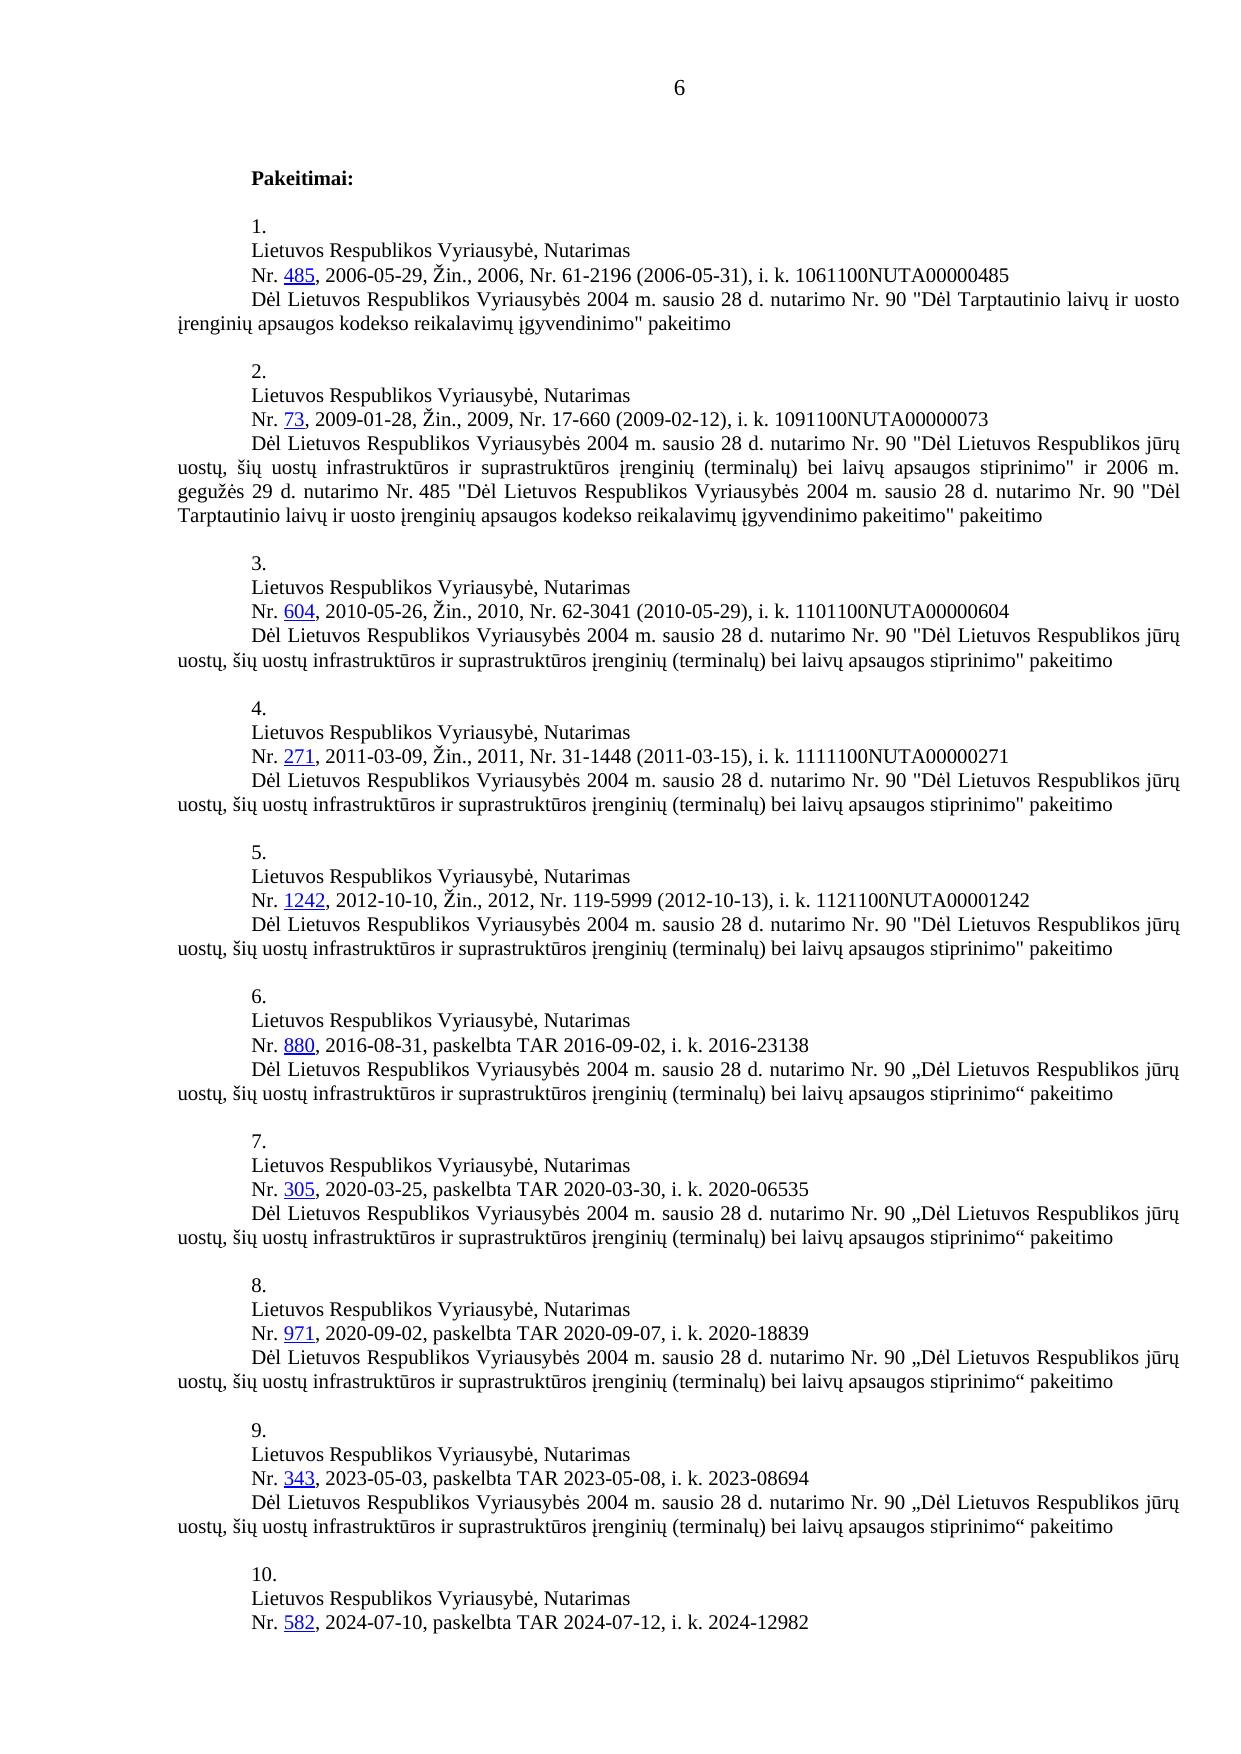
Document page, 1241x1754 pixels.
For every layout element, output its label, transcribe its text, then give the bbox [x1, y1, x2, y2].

text Nr. 305, 2020-03-25, paskelbta TAR 2020-03-30, i. k. 2020-06535 [177, 1177, 1181, 1201]
text Nr. 485, 2006-05-29, Žin., 2006, Nr. 61-2196 (2006-05-31), i. k. 1061100NUTA00000485 [177, 262, 1181, 287]
text Nr. 604, 2010-05-26, Žin., 2010, Nr. 62-3041 (2010-05-29), i. k. 1101100NUTA00000604 [177, 599, 1181, 623]
text Nr. 1242, 2012-10-10, Žin., 2012, Nr. 119-5999 (2012-10-13), i. k. 1121100NUTA00001242 [177, 888, 1181, 912]
text Lietuvos Respublikos Vyriausybė, Nutarimas [177, 1008, 1181, 1032]
text Dėl Lietuvos Respublikos Vyriausybės 2004 m. sausio 28 d. nutarimo Nr. 90 "Dėl Lietuvos Respublikos jūrų uostų, šių uostų infrastruktūros ir suprastruktūros įrenginių (terminalų) bei laivų apsaugos stiprinimo" ir 2006 m. gegužės 29 d. nutarimo Nr. 485 "Dėl Lietuvos Respublikos Vyriausybės 2004 m. sausio 28 d. nutarimo Nr. 90 "Dėl Tarptautinio laivų ir uosto įrenginių apsaugos kodekso reikalavimų įgyvendinimo pakeitimo" pakeitimo [177, 431, 1181, 527]
text Lietuvos Respublikos Vyriausybė, Nutarimas [177, 1297, 1181, 1321]
text 9. [177, 1417, 1181, 1442]
text Lietuvos Respublikos Vyriausybė, Nutarimas [177, 720, 1181, 744]
text 1. [177, 214, 1181, 238]
text Lietuvos Respublikos Vyriausybė, Nutarimas [177, 1442, 1181, 1466]
text Nr. 271, 2011-03-09, Žin., 2011, Nr. 31-1448 (2011-03-15), i. k. 1111100NUTA00000271 [177, 744, 1181, 768]
text Lietuvos Respublikos Vyriausybė, Nutarimas [177, 383, 1181, 407]
text Nr. 971, 2020-09-02, paskelbta TAR 2020-09-07, i. k. 2020-18839 [177, 1321, 1181, 1345]
text Dėl Lietuvos Respublikos Vyriausybės 2004 m. sausio 28 d. nutarimo Nr. 90 „Dėl Lietuvos Respublikos jūrų uostų, šių uostų infrastruktūros ir suprastruktūros įrenginių (terminalų) bei laivų apsaugos stiprinimo“ pakeitimo [177, 1345, 1181, 1393]
text Lietuvos Respublikos Vyriausybė, Nutarimas [177, 1153, 1181, 1177]
text 4. [177, 696, 1181, 720]
text Lietuvos Respublikos Vyriausybė, Nutarimas [177, 575, 1181, 599]
text 5. [177, 840, 1181, 864]
text Nr. 880, 2016-08-31, paskelbta TAR 2016-09-02, i. k. 2016-23138 [177, 1032, 1181, 1057]
text 10. [177, 1562, 1181, 1586]
text Lietuvos Respublikos Vyriausybė, Nutarimas [177, 1586, 1181, 1610]
text 6. [177, 984, 1181, 1008]
text 3. [177, 551, 1181, 575]
text Dėl Lietuvos Respublikos Vyriausybės 2004 m. sausio 28 d. nutarimo Nr. 90 "Dėl Lietuvos Respublikos jūrų uostų, šių uostų infrastruktūros ir suprastruktūros įrenginių (terminalų) bei laivų apsaugos stiprinimo" pakeitimo [177, 623, 1181, 672]
text 8. [177, 1273, 1181, 1297]
text Nr. 73, 2009-01-28, Žin., 2009, Nr. 17-660 (2009-02-12), i. k. 1091100NUTA00000073 [177, 407, 1181, 431]
text Dėl Lietuvos Respublikos Vyriausybės 2004 m. sausio 28 d. nutarimo Nr. 90 „Dėl Lietuvos Respublikos jūrų uostų, šių uostų infrastruktūros ir suprastruktūros įrenginių (terminalų) bei laivų apsaugos stiprinimo“ pakeitimo [177, 1057, 1181, 1105]
text Dėl Lietuvos Respublikos Vyriausybės 2004 m. sausio 28 d. nutarimo Nr. 90 "Dėl Lietuvos Respublikos jūrų uostų, šių uostų infrastruktūros ir suprastruktūros įrenginių (terminalų) bei laivų apsaugos stiprinimo" pakeitimo [177, 768, 1181, 816]
text Dėl Lietuvos Respublikos Vyriausybės 2004 m. sausio 28 d. nutarimo Nr. 90 „Dėl Lietuvos Respublikos jūrų uostų, šių uostų infrastruktūros ir suprastruktūros įrenginių (terminalų) bei laivų apsaugos stiprinimo“ pakeitimo [177, 1201, 1181, 1249]
text Lietuvos Respublikos Vyriausybė, Nutarimas [177, 864, 1181, 888]
text 7. [177, 1129, 1181, 1153]
text Dėl Lietuvos Respublikos Vyriausybės 2004 m. sausio 28 d. nutarimo Nr. 90 "Dėl Tarptautinio laivų ir uosto įrenginių apsaugos kodekso reikalavimų įgyvendinimo" pakeitimo [177, 287, 1181, 335]
text Lietuvos Respublikos Vyriausybė, Nutarimas [177, 238, 1181, 262]
text Nr. 343, 2023-05-03, paskelbta TAR 2023-05-08, i. k. 2023-08694 [177, 1466, 1181, 1490]
text 2. [177, 359, 1181, 383]
text Nr. 582, 2024-07-10, paskelbta TAR 2024-07-12, i. k. 2024-12982 [177, 1610, 1181, 1634]
text Dėl Lietuvos Respublikos Vyriausybės 2004 m. sausio 28 d. nutarimo Nr. 90 "Dėl Lietuvos Respublikos jūrų uostų, šių uostų infrastruktūros ir suprastruktūros įrenginių (terminalų) bei laivų apsaugos stiprinimo" pakeitimo [177, 912, 1181, 960]
text Pakeitimai: [177, 166, 1181, 190]
text Dėl Lietuvos Respublikos Vyriausybės 2004 m. sausio 28 d. nutarimo Nr. 90 „Dėl Lietuvos Respublikos jūrų uostų, šių uostų infrastruktūros ir suprastruktūros įrenginių (terminalų) bei laivų apsaugos stiprinimo“ pakeitimo [177, 1490, 1181, 1538]
